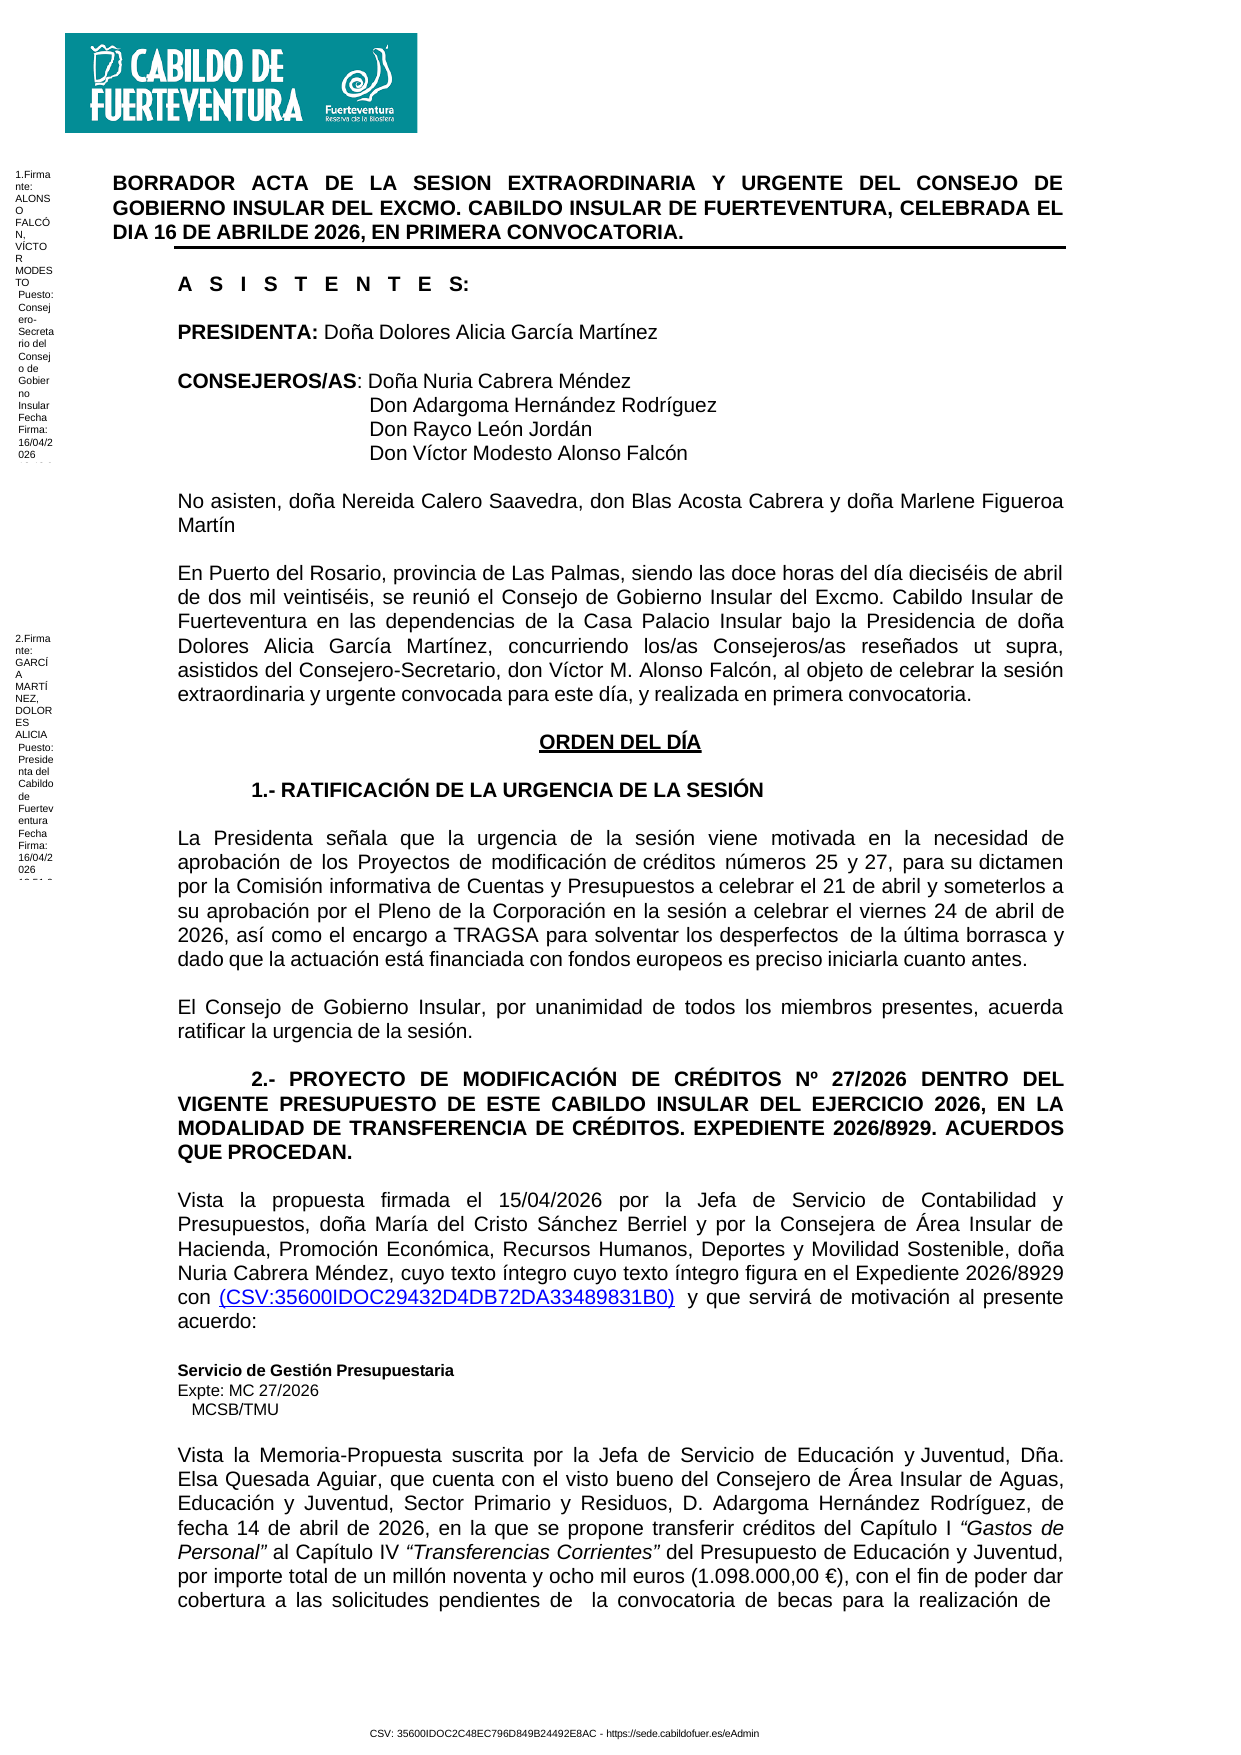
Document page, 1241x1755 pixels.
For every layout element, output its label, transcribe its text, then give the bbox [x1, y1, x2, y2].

text La Presidenta señala que la urgencia de la sesión viene motivada en la necesidad de aprobación de los Proyectos de modificación de créditos números 25 y 27, para su dictamen por la Comisión informativa de Cuentas y Presupuestos a celebrar el 21 de abril y someterlos a su aprobación por el Pleno de la Corporación en la sesión a celebrar el viernes 24 de abril de 2026, así como el encargo a TRAGSA para solventar los desperfectos de la última borrasca y dado que la actuación está financiada con fondos europeos es preciso iniciarla cuanto antes. [177, 826, 1064, 971]
text ORDEN DEL DÍA [137, 729, 1104, 754]
text El Consejo de Gobierno Insular, por unanimidad de todos los miembros presentes, acuerda ratificar la urgencia de la sesión. [177, 995, 1064, 1043]
text Servicio de Gestión Presupuestaria [177, 1361, 1128, 1380]
subtitle 1.- RATIFICACIÓN DE LA URGENCIA DE LA SESIÓN [251, 778, 1128, 802]
text Vista la Memoria-Propuesta suscrita por la Jefa de Servicio de Educación y Juventud, Dña. Elsa Quesada Aguiar, que cuenta con el visto bueno del Consejero de Área Insular de Aguas, Educación y Juventud, Sector Primario y Residuos, D. Adargoma Hernández Rodríguez, de fecha 14 de abril de 2026, en la que se propone transferir créditos del Capítulo I “Gastos de Personal” al Capítulo IV “Transferencias Corrientes” del Presupuesto de Educación y Juventud, por importe total de un millón noventa y ocho mil euros (1.098.000,00 €), con el fin de poder dar cobertura a las solicitudes pendientes de la convocatoria de becas para la realización de [177, 1443, 1064, 1612]
text 2.- PROYECTO DE MODIFICACIÓN DE CRÉDITOS Nº 27/2026 DENTRO DEL VIGENTE PRESUPUESTO DE ESTE CABILDO INSULAR DEL EJERCICIO 2026, EN LA MODALIDAD DE TRANSFERENCIA DE CRÉDITOS. EXPEDIENTE 2026/8929. ACUERDOS QUE PROCEDAN. [177, 1067, 1064, 1164]
text Puesto: Consejero-Secretario del Consejo de Gobierno Insular Fecha Firma: 16/04/2026 12:48:08 [18, 289, 54, 463]
text CONSEJEROS/AS: Doña Nuria Cabrera Méndez [177, 368, 1128, 393]
text Puesto: Presidenta del Cabildo de Fuerteventura Fecha Firma: 16/04/2026 12:51:02 [18, 741, 54, 879]
subtitle BORRADOR ACTA DE LA SESION EXTRAORDINARIA Y URGENTE DEL CONSEJO DE GOBIERNO INSULAR DEL EXCMO. CABILDO INSULAR DE FUERTEVENTURA, CELEBRADA EL DIA 16 DE ABRILDE 2026, EN PRIMERA CONVOCATORIA. [112, 171, 1064, 244]
text Expte: MC 27/2026 MCSB/TMU [177, 1381, 339, 1419]
text Vista la propuesta firmada el 15/04/2026 por la Jefa de Servicio de Contabilidad y Presupuestos, doña María del Cristo Sánchez Berriel y por la Consejera de Área Insular de Hacienda, Promoción Económica, Recursos Humanos, Deportes y Movilidad Sostenible, doña Nuria Cabrera Méndez, cuyo texto íntegro cuyo texto íntegro figura en el Expediente 2026/8929 con (CSV:35600IDOC29432D4DB72DA33489831B0) y que servirá de motivación al presente acuerdo: [177, 1188, 1064, 1333]
text En Puerto del Rosario, provincia de Las Palmas, siendo las doce horas del día dieciséis de abril de dos mil veintiséis, se reunió el Consejo de Gobierno Insular del Excmo. Cabildo Insular de Fuerteventura en las dependencias de la Casa Palacio Insular bajo la Presidencia de doña Dolores Alicia García Martínez, concurriendo los/as Consejeros/as reseñados ut supra, asistidos del Consejero-Secretario, don Víctor M. Alonso Falcón, al objeto de celebrar la sesión extraordinaria y urgente convocada para este día, y realizada en primera convocatoria. [177, 561, 1064, 706]
text 1.Firmante: ALONSO FALCÓN, VÍCTOR MODESTO [15, 169, 54, 288]
text Don Adargoma Hernández Rodríguez Don Rayco León Jordán [369, 393, 752, 441]
text A S I S T E N T E S: [177, 272, 1128, 296]
text 2.Firmante: GARCÍA MARTÍNEZ, DOLORES ALICIA [15, 633, 54, 741]
text No asisten, doña Nereida Calero Saavedra, don Blas Acosta Cabrera y doña Marlene Figueroa Martín [177, 489, 1064, 537]
text Don Víctor Modesto Alonso Falcón [369, 441, 1128, 465]
text PRESIDENTA: Doña Dolores Alicia García Martínez [177, 320, 1128, 344]
